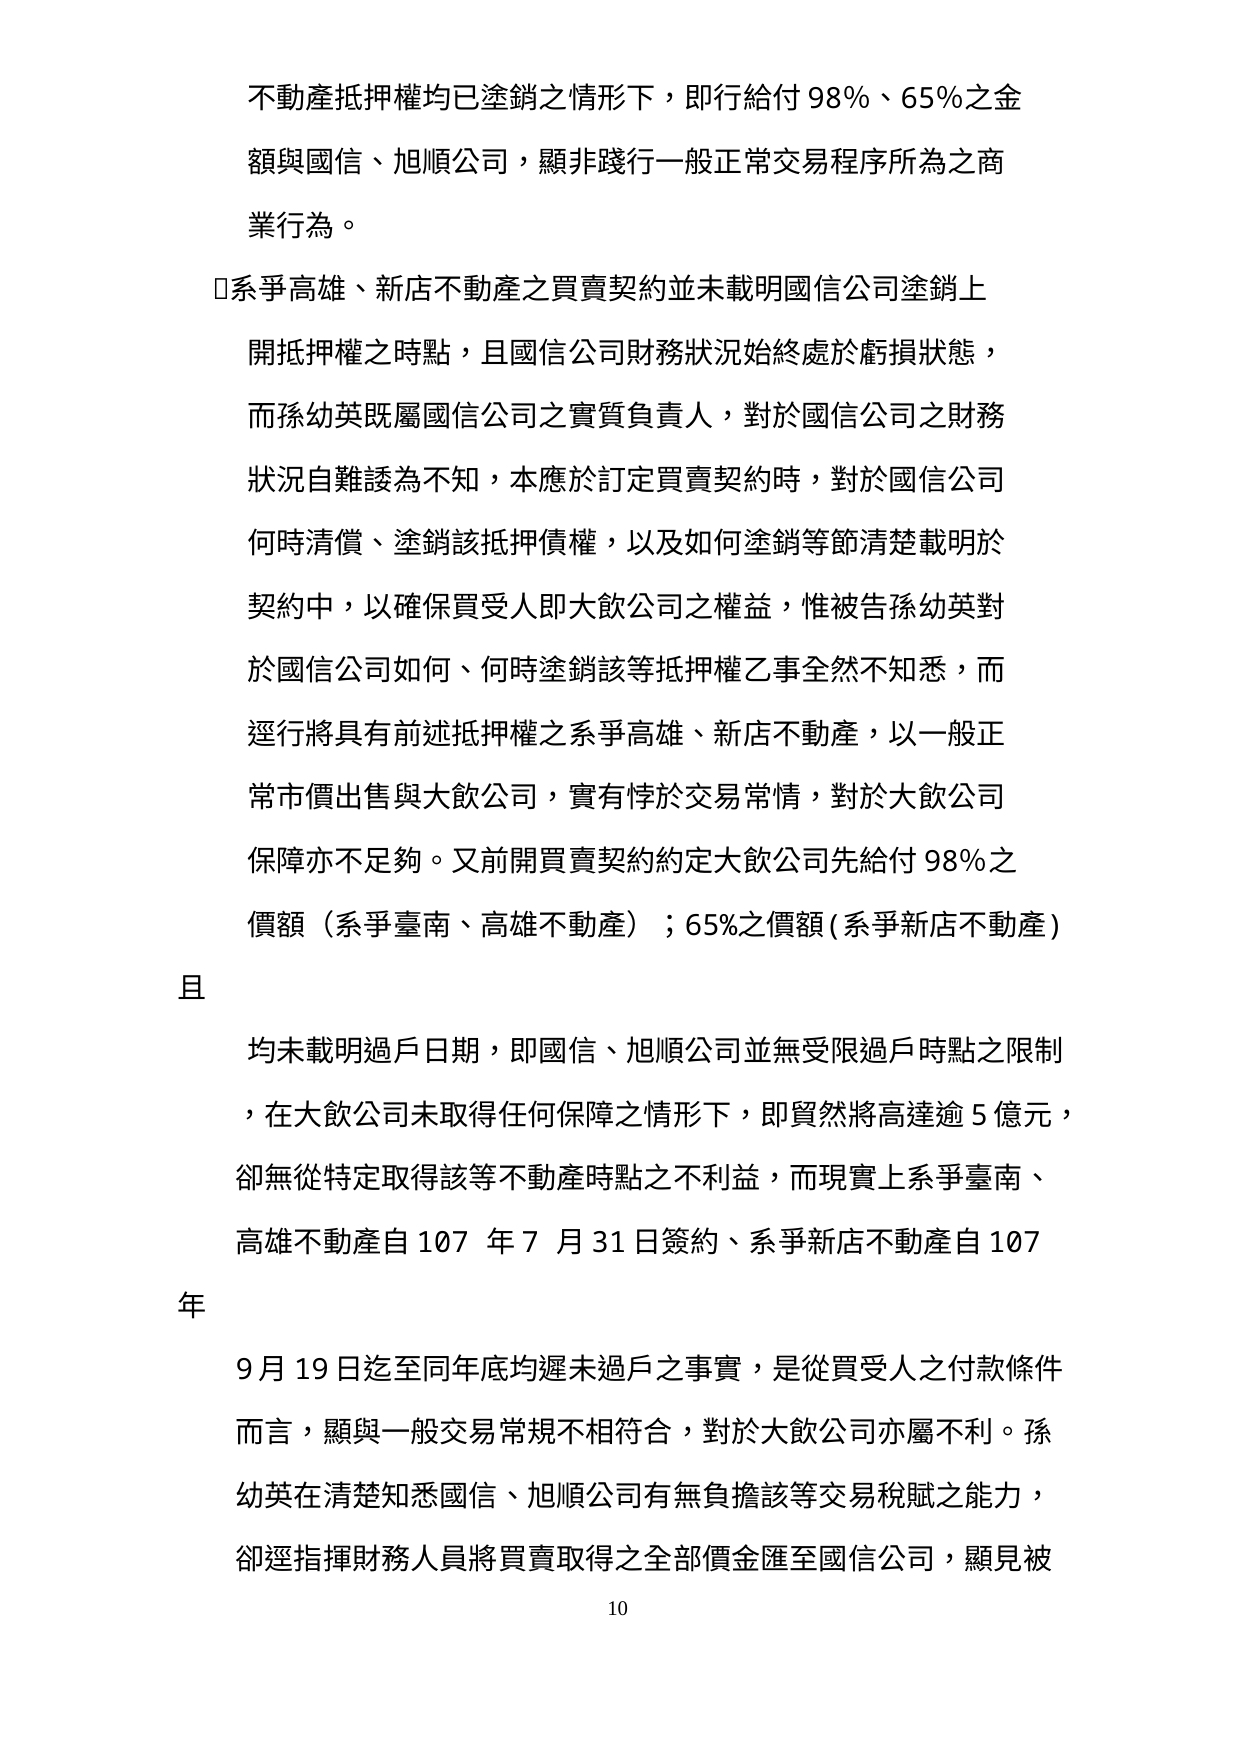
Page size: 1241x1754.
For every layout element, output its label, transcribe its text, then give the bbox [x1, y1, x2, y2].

text 高雄不動產自107 年7 月31日簽約、系爭新店不動產自107 年 [177, 1218, 1078, 1324]
text 卻無從特定取得該等不動產時點之不利益，而現實上系爭臺南、 [177, 1155, 1078, 1197]
text 狀況自難諉為不知，本應於訂定買賣契約時，對於國信公司 [177, 456, 1078, 499]
text 業行為。 [177, 202, 1078, 244]
text 價額（系爭臺南、高雄不動產）；65%之價額(系爭新店不動產)且 [177, 901, 1078, 1007]
text 何時清償、塗銷該抵押債權，以及如何塗銷等節清楚載明於 [177, 520, 1078, 562]
text 而言，顯與一般交易常規不相符合，對於大飲公司亦屬不利。孫 [177, 1409, 1078, 1451]
text 保障亦不足夠。又前開買賣契約約定大飲公司先給付98％之 [177, 837, 1078, 880]
text 而孫幼英既屬國信公司之實質負責人，對於國信公司之財務 [177, 393, 1078, 435]
text 額與國信、旭順公司，顯非踐行一般正常交易程序所為之商 [177, 138, 1078, 181]
text ，在大飲公司未取得任何保障之情形下，即貿然將高達逾5億元， [177, 1092, 1078, 1134]
text 系爭高雄、新店不動產之買賣契約並未載明國信公司塗銷上 [177, 266, 1078, 308]
text 不動產抵押權均已塗銷之情形下，即行給付98％、65％之金 [177, 75, 1078, 117]
text 契約中，以確保買受人即大飲公司之權益，惟被告孫幼英對 [177, 583, 1078, 626]
text 開抵押權之時點，且國信公司財務狀況始終處於虧損狀態， [177, 329, 1078, 372]
text 常市價出售與大飲公司，實有悖於交易常情，對於大飲公司 [177, 774, 1078, 816]
text 均未載明過戶日期，即國信、旭順公司並無受限過戶時點之限制 [177, 1028, 1078, 1070]
text 於國信公司如何、何時塗銷該等抵押權乙事全然不知悉，而 [177, 647, 1078, 689]
text 9月19日迄至同年底均遲未過戶之事實，是從買受人之付款條件 [177, 1346, 1078, 1388]
text 幼英在清楚知悉國信、旭順公司有無負擔該等交易稅賦之能力， [177, 1472, 1078, 1515]
text 卻逕指揮財務人員將買賣取得之全部價金匯至國信公司，顯見被 [177, 1536, 1078, 1578]
text 逕行將具有前述抵押權之系爭高雄、新店不動產，以一般正 [177, 710, 1078, 753]
